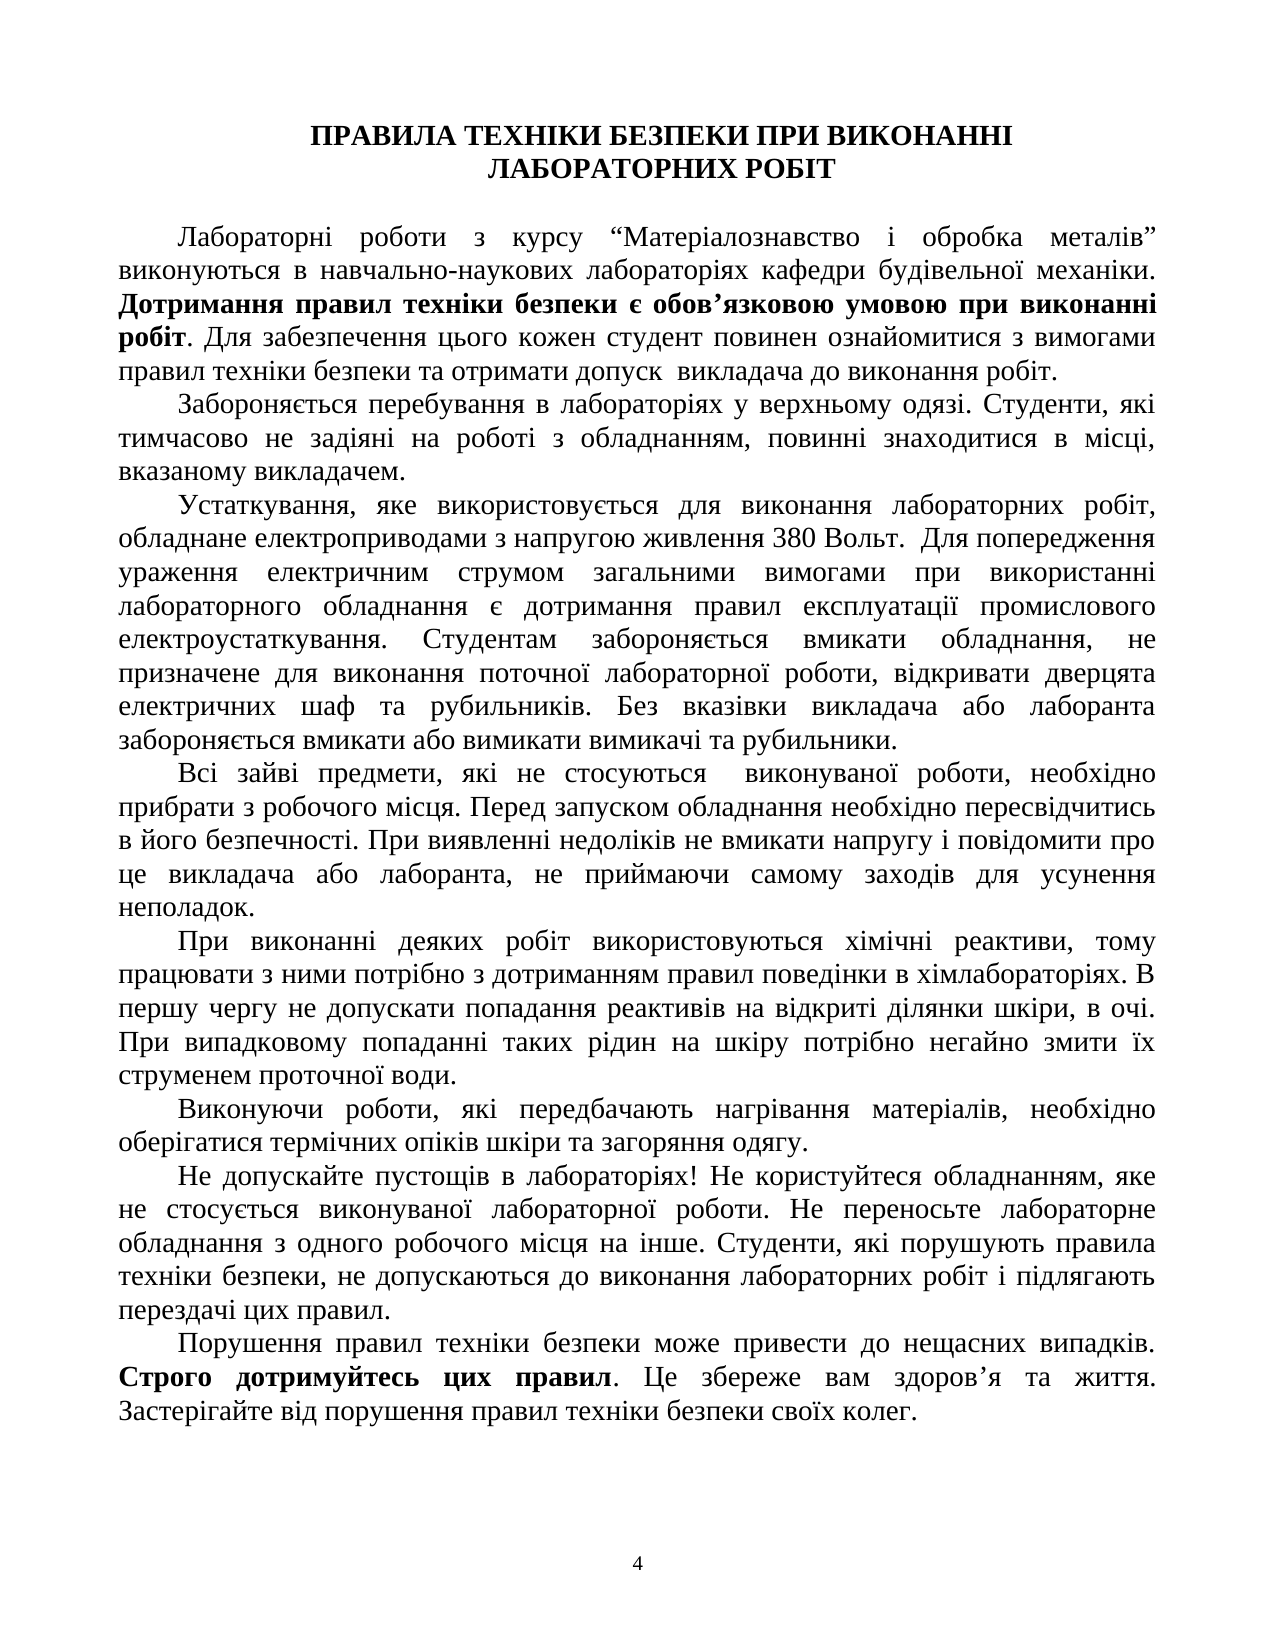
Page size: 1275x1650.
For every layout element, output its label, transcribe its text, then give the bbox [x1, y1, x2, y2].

subtitle ЛАБОРАТОРНИХ РОБІТ [164, 152, 1160, 185]
text Устаткування, яке використовується для виконання лабораторних робіт, обладнане електроприводами з напругою живлення 380 Вольт. Для попередження ураження електричним струмом загальними вимогами при використанні лабораторного обладнання є дотримання правил експлуатації промислового електроустаткування. Студентам забороняється вмикати обладнання, не призначене для виконання поточної лабораторної роботи, відкривати дверцята електричних шаф та рубильників. Без вказівки викладача або лаборанта забороняється вмикати або вимикати вимикачі та рубильники. [118, 487, 1157, 755]
text Лабораторні роботи з курсу “Матеріалознавство і обробка металів” виконуються в навчально-наукових лабораторіях кафедри будівельної механіки. Дотримання правил техніки безпеки є обов’язковою умовою при виконанні робіт. Для забезпечення цього кожен студент повинен ознайомитися з вимогами правил техніки безпеки та отримати допуск викладача до виконання робіт. [118, 219, 1157, 386]
subtitle ПРАВИЛА ТЕХНІКИ БЕЗПЕКИ ПРИ ВИКОНАННІ [164, 118, 1160, 152]
text Всі зайві предмети, які не стосуються виконуваної роботи, необхідно прибрати з робочого місця. Перед запуском обладнання необхідно пересвідчитись в його безпечності. При виявленні недоліків не вмикати напругу і повідомити про це викладача або лаборанта, не приймаючи самому заходів для усунення неполадок. [118, 755, 1157, 923]
text При виконанні деяких робіт використовуються хімічні реактиви, тому працювати з ними потрібно з дотриманням правил поведінки в хімлабораторіях. В першу чергу не допускати попадання реактивів на відкриті ділянки шкіри, в очі. При випадковому попаданні таких рідин на шкіру потрібно негайно змити їх струменем проточної води. [118, 923, 1157, 1091]
text Виконуючи роботи, які передбачають нагрівання матеріалів, необхідно оберігатися термічних опіків шкіри та загоряння одягу. [118, 1091, 1157, 1158]
text Не допускайте пустощів в лабораторіях! Не користуйтеся обладнанням, яке не стосується виконуваної лабораторної роботи. Не переносьте лабораторне обладнання з одного робочого місця на інше. Студенти, які порушують правила техніки безпеки, не допускаються до виконання лабораторних робіт і підлягають перездачі цих правил. [118, 1158, 1157, 1326]
text Забороняється перебування в лабораторіях у верхньому одязі. Студенти, які тимчасово не задіяні на роботі з обладнанням, повинні знаходитися в місці, вказаному викладачем. [118, 386, 1157, 487]
text Порушення правил техніки безпеки може привести до нещасних випадків. Строго дотримуйтесь цих правил. Це збереже вам здоров’я та життя. Застерігайте від порушення правил техніки безпеки своїх колег. [118, 1326, 1157, 1426]
